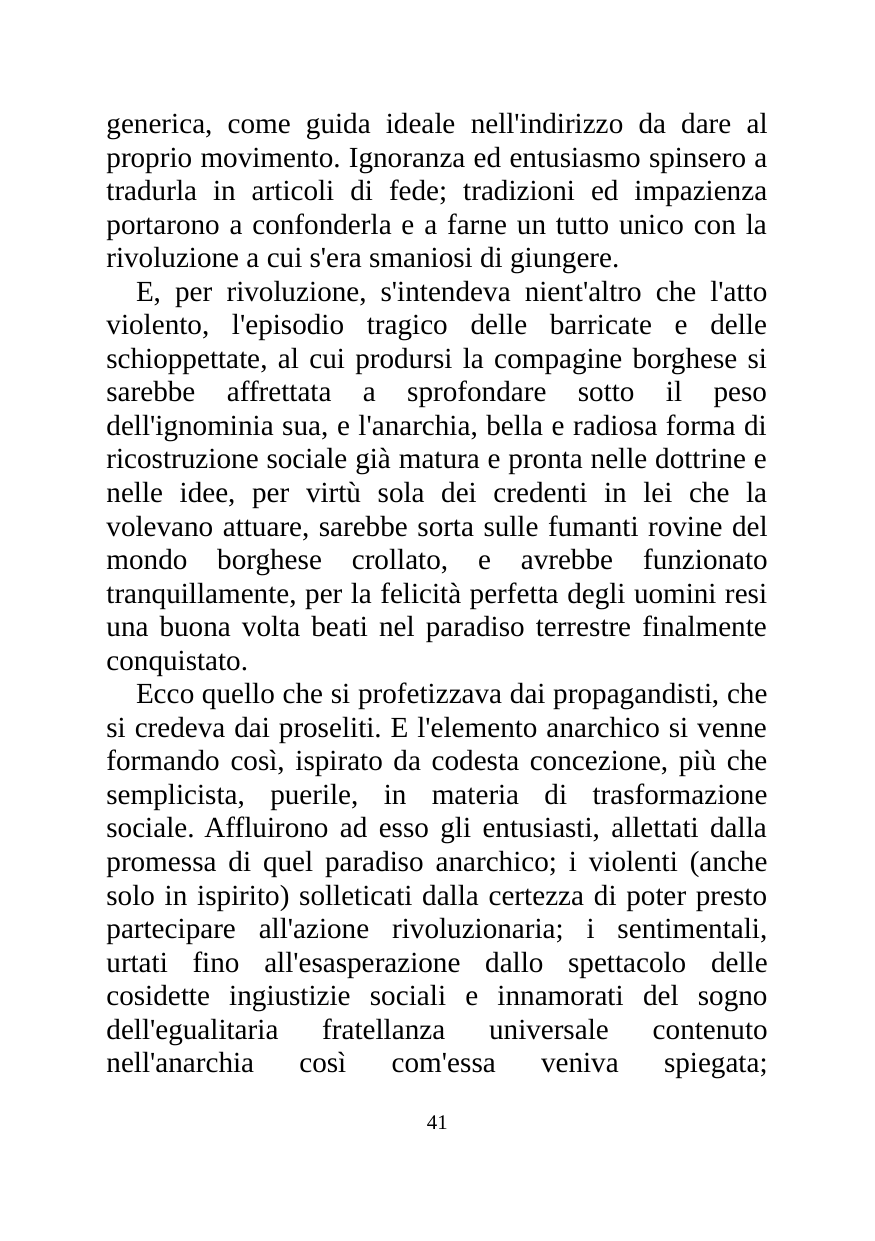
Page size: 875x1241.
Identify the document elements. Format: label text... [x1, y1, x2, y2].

text E, per rivoluzione, s'intendeva nient'altro che l'atto violento, l'episodio tragico delle barricate e delle schioppettate, al cui prodursi la compagine borghese si sarebbe affrettata a sprofondare sotto il peso dell'ignominia sua, e l'anarchia, bella e radiosa forma di ricostruzione sociale già matura e pronta nelle dottrine e nelle idee, per virtù sola dei credenti in lei che la volevano attuare, sarebbe sorta sulle fumanti rovine del mondo borghese crollato, e avrebbe funzionato tranquillamente, per la felicità perfetta degli uomini resi una buona volta beati nel paradiso terrestre finalmente conquistato. [106, 274, 768, 676]
text Ecco quello che si profetizzava dai propagandisti, che si credeva dai proseliti. E l'elemento anarchico si venne formando così, ispirato da codesta concezione, più che semplicista, puerile, in materia di trasformazione sociale. Affluirono ad esso gli entusiasti, allettati dalla promessa di quel paradiso anarchico; i violenti (anche solo in ispirito) solleticati dalla certezza di poter presto partecipare all'azione rivoluzionaria; i sentimentali, urtati fino all'esasperazione dallo spettacolo delle cosidette ingiustizie sociali e innamorati del sogno dell'egualitaria fratellanza universale contenuto nell'anarchia così com'essa veniva spiegata; [106, 676, 768, 1079]
text generica, come guida ideale nell'indirizzo da dare al proprio movimento. Ignoranza ed entusiasmo spinsero a tradurla in articoli di fede; tradizioni ed impazienza portarono a confonderla e a farne un tutto unico con la rivoluzione a cui s'era smaniosi di giungere. [106, 106, 768, 274]
